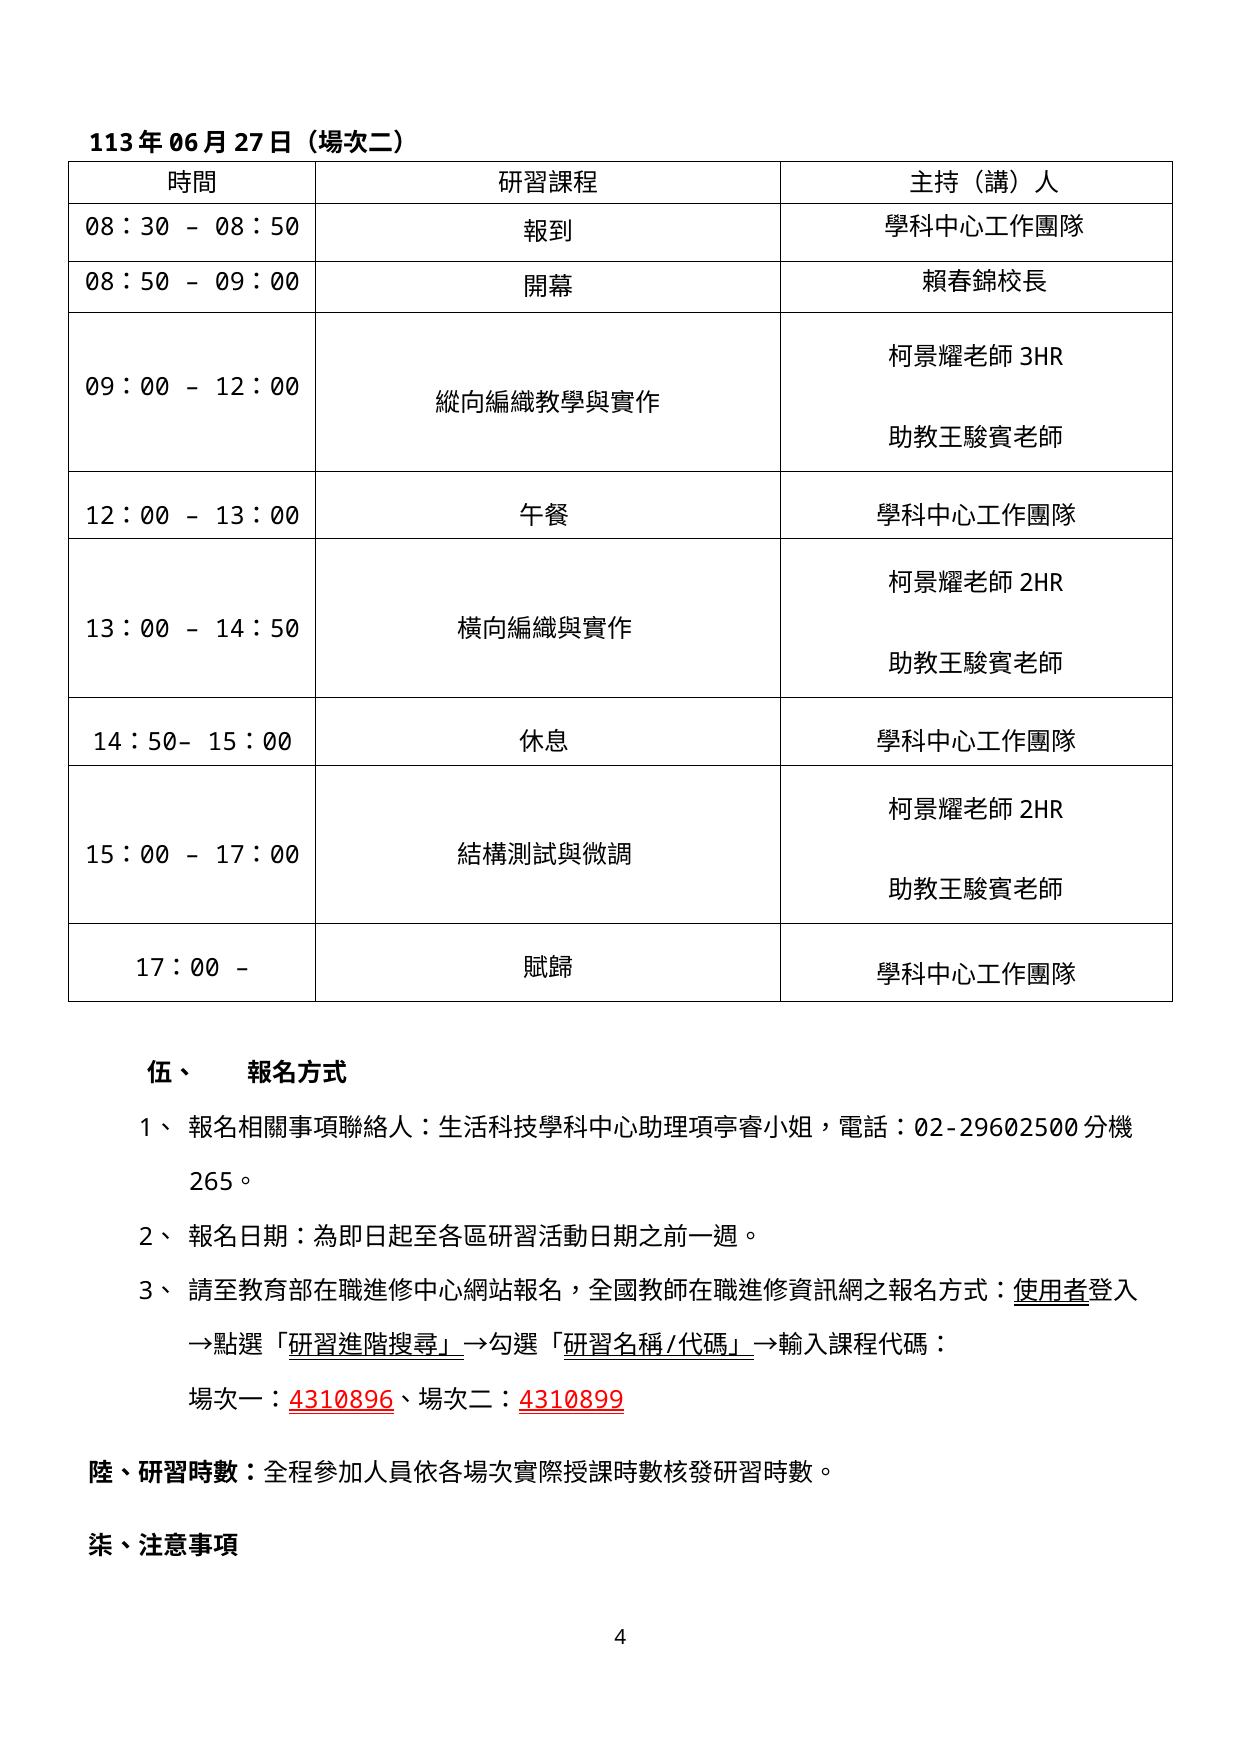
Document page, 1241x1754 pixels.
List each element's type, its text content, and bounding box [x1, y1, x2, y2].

text 柒、注意事項 [89, 1525, 1152, 1562]
text 陸、研習時數：全程參加人員依各場次實際授課時數核發研習時數。 [89, 1452, 1152, 1488]
table_cell 賴春錦校長 [781, 262, 1172, 312]
table_cell 柯景耀老師2HR 助教王駿賓老師 [781, 539, 1172, 697]
list 報名相關事項聯絡人：生活科技學科中心助理項亭睿小姐，電話：02-29602500分機265。 [139, 1107, 1152, 1198]
text 113年06月27日（場次二） [89, 98, 1152, 161]
table_cell 13：00 – 14：50 [69, 539, 315, 697]
table_cell 12：00 – 13：00 [69, 472, 315, 538]
table_cell 休息 [316, 698, 780, 764]
table_header 主持（講）人 [781, 162, 1172, 203]
text 場次一：4310896、場次二：4310899 [189, 1379, 1152, 1415]
list 報名方式 [148, 1053, 1152, 1089]
table_cell 15：00 – 17：00 [69, 766, 315, 923]
table_cell 結構測試與微調 [316, 766, 780, 923]
table_cell 學科中心工作團隊 [781, 698, 1172, 764]
table_cell 橫向編織與實作 [316, 539, 780, 697]
table_cell 學科中心工作團隊 [781, 204, 1172, 261]
table_cell 柯景耀老師3HR 助教王駿賓老師 [781, 313, 1172, 471]
table_cell 午餐 [316, 472, 780, 538]
table_cell 柯景耀老師2HR 助教王駿賓老師 [781, 766, 1172, 923]
table_cell 08：30 – 08：50 [69, 204, 315, 261]
list 報名日期：為即日起至各區研習活動日期之前一週。 [139, 1216, 1152, 1252]
table_cell 賦歸 [316, 924, 780, 1001]
table_cell 學科中心工作團隊 [781, 924, 1172, 1001]
table_cell 開幕 [316, 262, 780, 312]
table_cell 08：50 – 09：00 [69, 262, 315, 312]
table_cell 14：50– 15：00 [69, 698, 315, 764]
table_cell 17：00 – [69, 924, 315, 1001]
table_cell 報到 [316, 204, 780, 261]
table_header 時間 [69, 162, 315, 203]
table_cell 09：00 – 12：00 [69, 313, 315, 471]
table_cell 縱向編織教學與實作 [316, 313, 780, 471]
table_cell 學科中心工作團隊 [781, 472, 1172, 538]
list 請至教育部在職進修中心網站報名，全國教師在職進修資訊網之報名方式：使用者登入→點選「研習進階搜尋」→勾選「研習名稱/代碼」→輸入課程代碼： [139, 1270, 1152, 1361]
table_header 研習課程 [316, 162, 780, 203]
